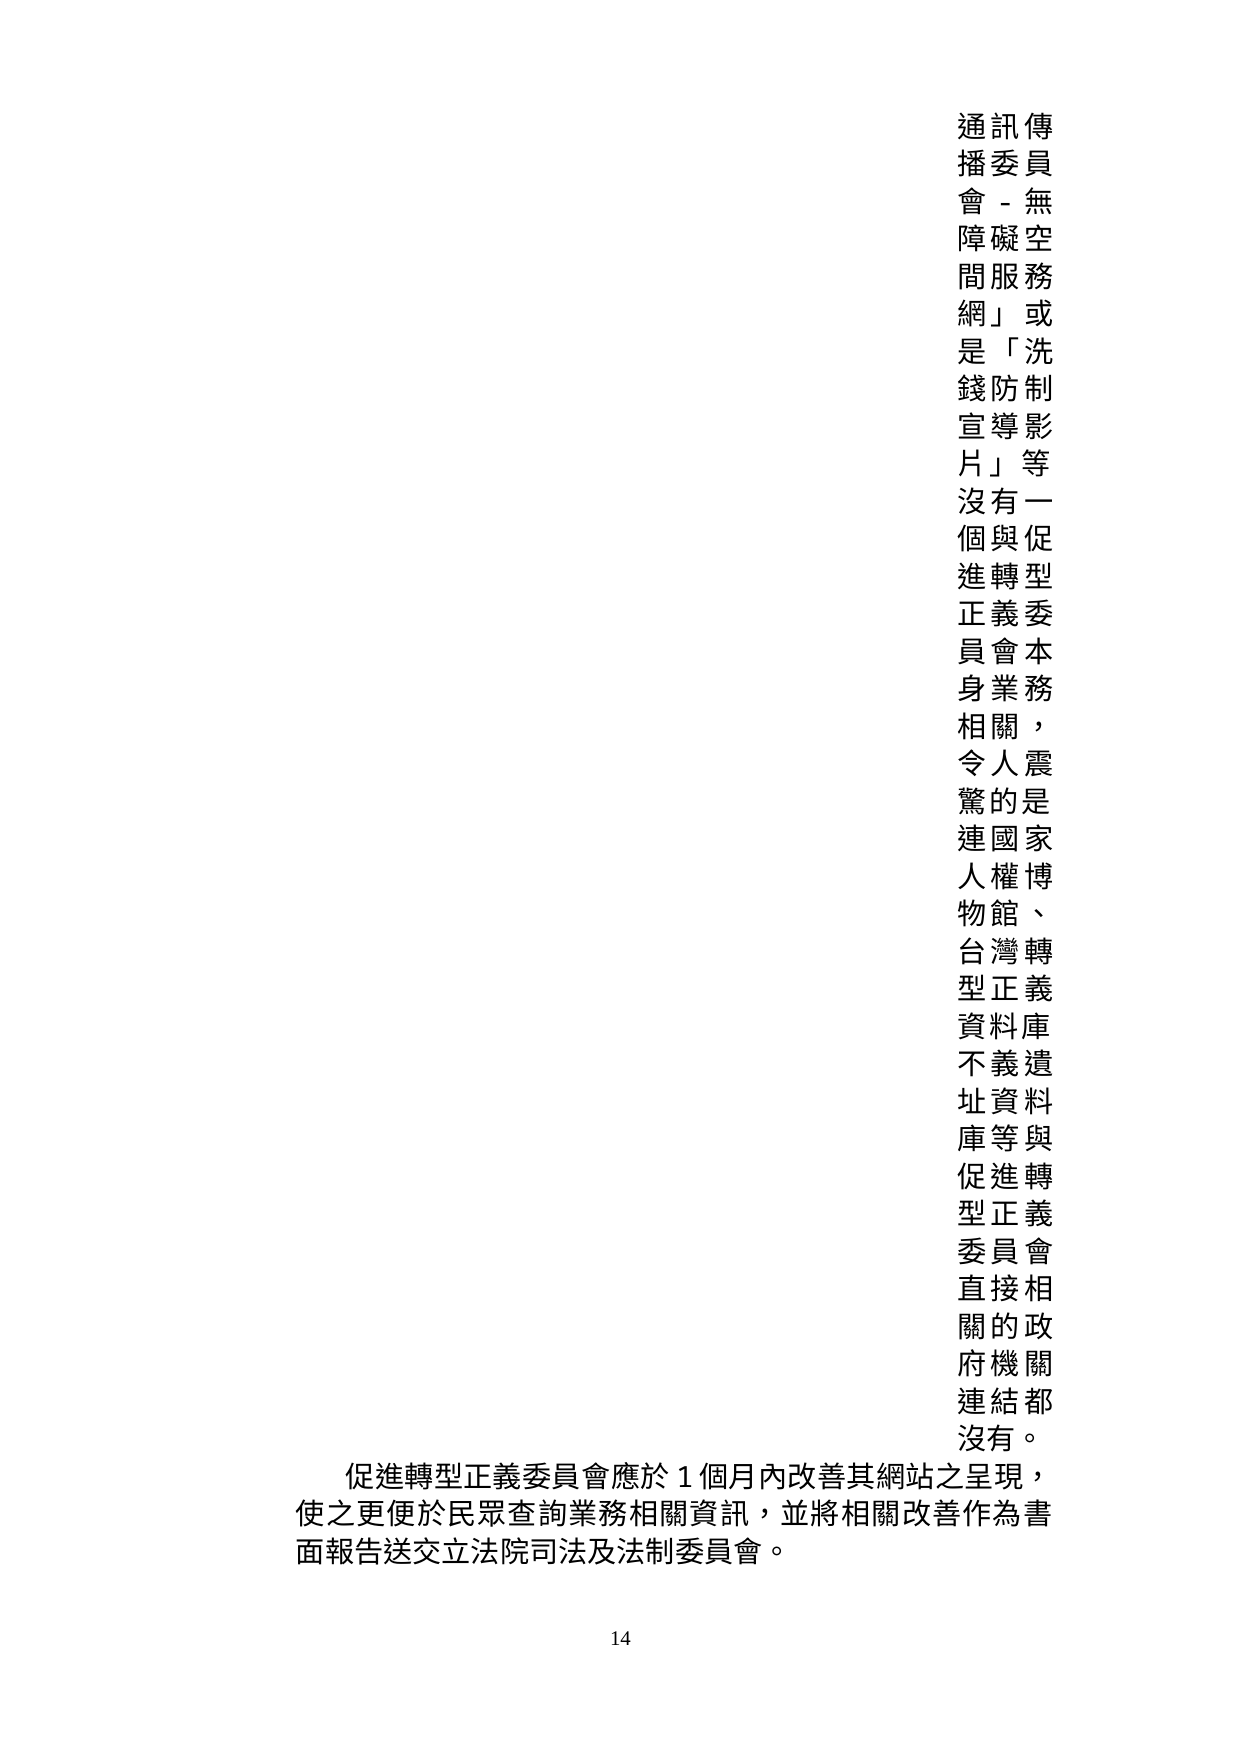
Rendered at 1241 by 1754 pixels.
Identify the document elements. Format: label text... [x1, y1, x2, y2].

text 促進轉型正義委員會應於1個月內改善其網站之呈現，使之更便於民眾查詢業務相關資訊，並將相關改善作為書面報告送交立法院司法及法制委員會。 [296, 1457, 1053, 1570]
list 促進轉型正義委員會網站的相關連結，上面表列之外部網站連結，例如「振興三倍券怎麼領」、「國家通訊傳播委員會-無障礙空間服務網」或是「洗錢防制宣導影片」等，沒有一個與促進轉型正義委員會本身業務相關，令人震驚的是，連國家人權博物館、台灣轉型正義資料庫、不義遺址資料庫等與促進轉型正義委員會直接相關的政府機關連結都沒有。 [843, 107, 1053, 1457]
